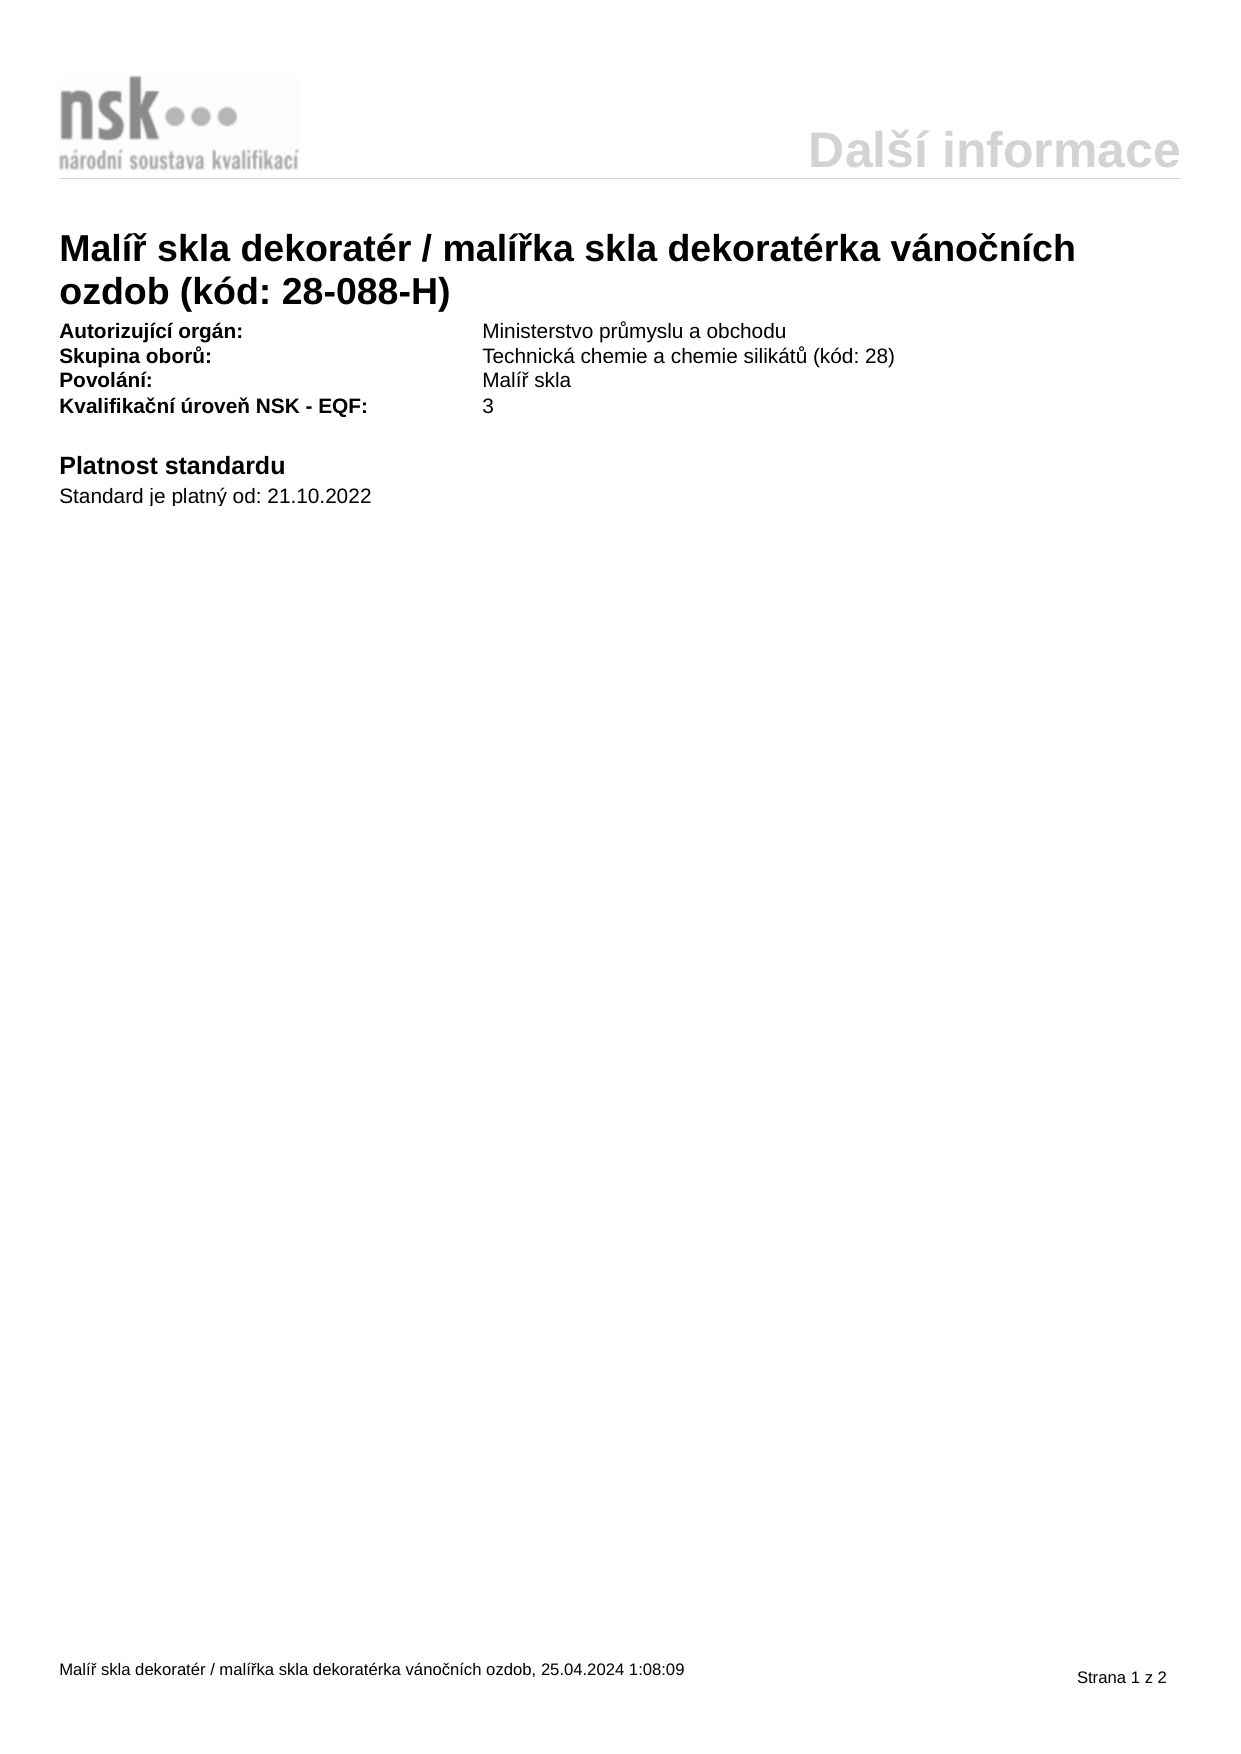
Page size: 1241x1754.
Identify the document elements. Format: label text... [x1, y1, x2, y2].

table_cell [1167, 196, 1181, 224]
picture [58, 59, 620, 172]
table_cell [119, 506, 482, 806]
table_cell [619, 1106, 627, 1383]
table_cell [627, 506, 861, 806]
table_cell [59, 418, 119, 447]
table_cell [627, 1106, 861, 1383]
table_cell [119, 313, 482, 319]
table_cell Kvalifikační úroveň NSK - EQF: [59, 394, 482, 417]
table_cell [1167, 1384, 1181, 1659]
table_cell Malíř skla [482, 368, 1181, 393]
table_cell [482, 172, 619, 178]
table_cell [59, 506, 119, 806]
table_cell Malíř skla dekoratér / malířka skla dekoratérka vánočních ozdob, 25.04.2024 1:08:09 [59, 1660, 861, 1696]
table_cell [482, 313, 619, 319]
table_cell [482, 418, 619, 447]
table_header Další informace [627, 59, 1181, 178]
table_cell [59, 313, 119, 319]
table_cell [861, 506, 1167, 806]
table_cell [482, 806, 619, 1106]
table_cell [619, 506, 627, 806]
table_cell [627, 196, 861, 224]
table_cell [861, 1384, 1167, 1659]
table_cell [59, 196, 119, 224]
table_cell [1167, 313, 1181, 319]
table_cell [1167, 418, 1181, 447]
table_cell [627, 313, 861, 319]
table_cell [627, 806, 861, 1106]
table_cell [619, 313, 627, 319]
table_cell Skupina oborů: [59, 344, 482, 368]
table_cell [861, 196, 1167, 224]
table_cell [119, 418, 482, 447]
table_cell [861, 418, 1167, 447]
table_cell [1167, 806, 1181, 1106]
table_cell [619, 1384, 627, 1659]
table_cell [482, 196, 619, 224]
table_cell Ministerstvo průmyslu a obchodu [482, 319, 1181, 344]
table_cell Malíř skla dekoratér / malířka skla dekoratérka vánočních ozdob (kód: 28-088-H) [59, 224, 1181, 313]
table_cell [59, 1384, 119, 1659]
table_cell [59, 1106, 119, 1383]
table_cell [119, 1106, 482, 1383]
table_cell [861, 1106, 1167, 1383]
table_cell [119, 172, 482, 178]
table_cell [619, 196, 627, 224]
table_cell [59, 179, 1181, 196]
table_cell Technická chemie a chemie silikátů (kód: 28) [482, 344, 1181, 368]
table_cell [482, 506, 619, 806]
table_cell [861, 806, 1167, 1106]
table_cell [482, 1384, 619, 1659]
table_cell [861, 313, 1167, 319]
table_cell Strana 1 z 2 [861, 1660, 1167, 1696]
table_cell [119, 1384, 482, 1659]
table_cell Standard je platný od: 21.10.2022 [59, 484, 1181, 506]
table_cell [119, 196, 482, 224]
table_cell 3 [482, 394, 1181, 417]
table_cell [482, 1106, 619, 1383]
table_cell [619, 806, 627, 1106]
table_cell Povolání: [59, 368, 482, 392]
table_cell Platnost standardu [59, 448, 1181, 483]
table_cell Autorizující orgán: [59, 319, 482, 343]
table_cell [1167, 506, 1181, 806]
table_cell [1167, 1660, 1181, 1696]
table_cell [627, 1384, 861, 1659]
table_cell [627, 418, 861, 447]
table_cell [1167, 1106, 1181, 1383]
table_header [620, 59, 627, 172]
table_cell [119, 806, 482, 1106]
table_cell [59, 806, 119, 1106]
table_cell [59, 172, 119, 178]
table_cell [619, 172, 627, 178]
table_cell [619, 418, 627, 447]
